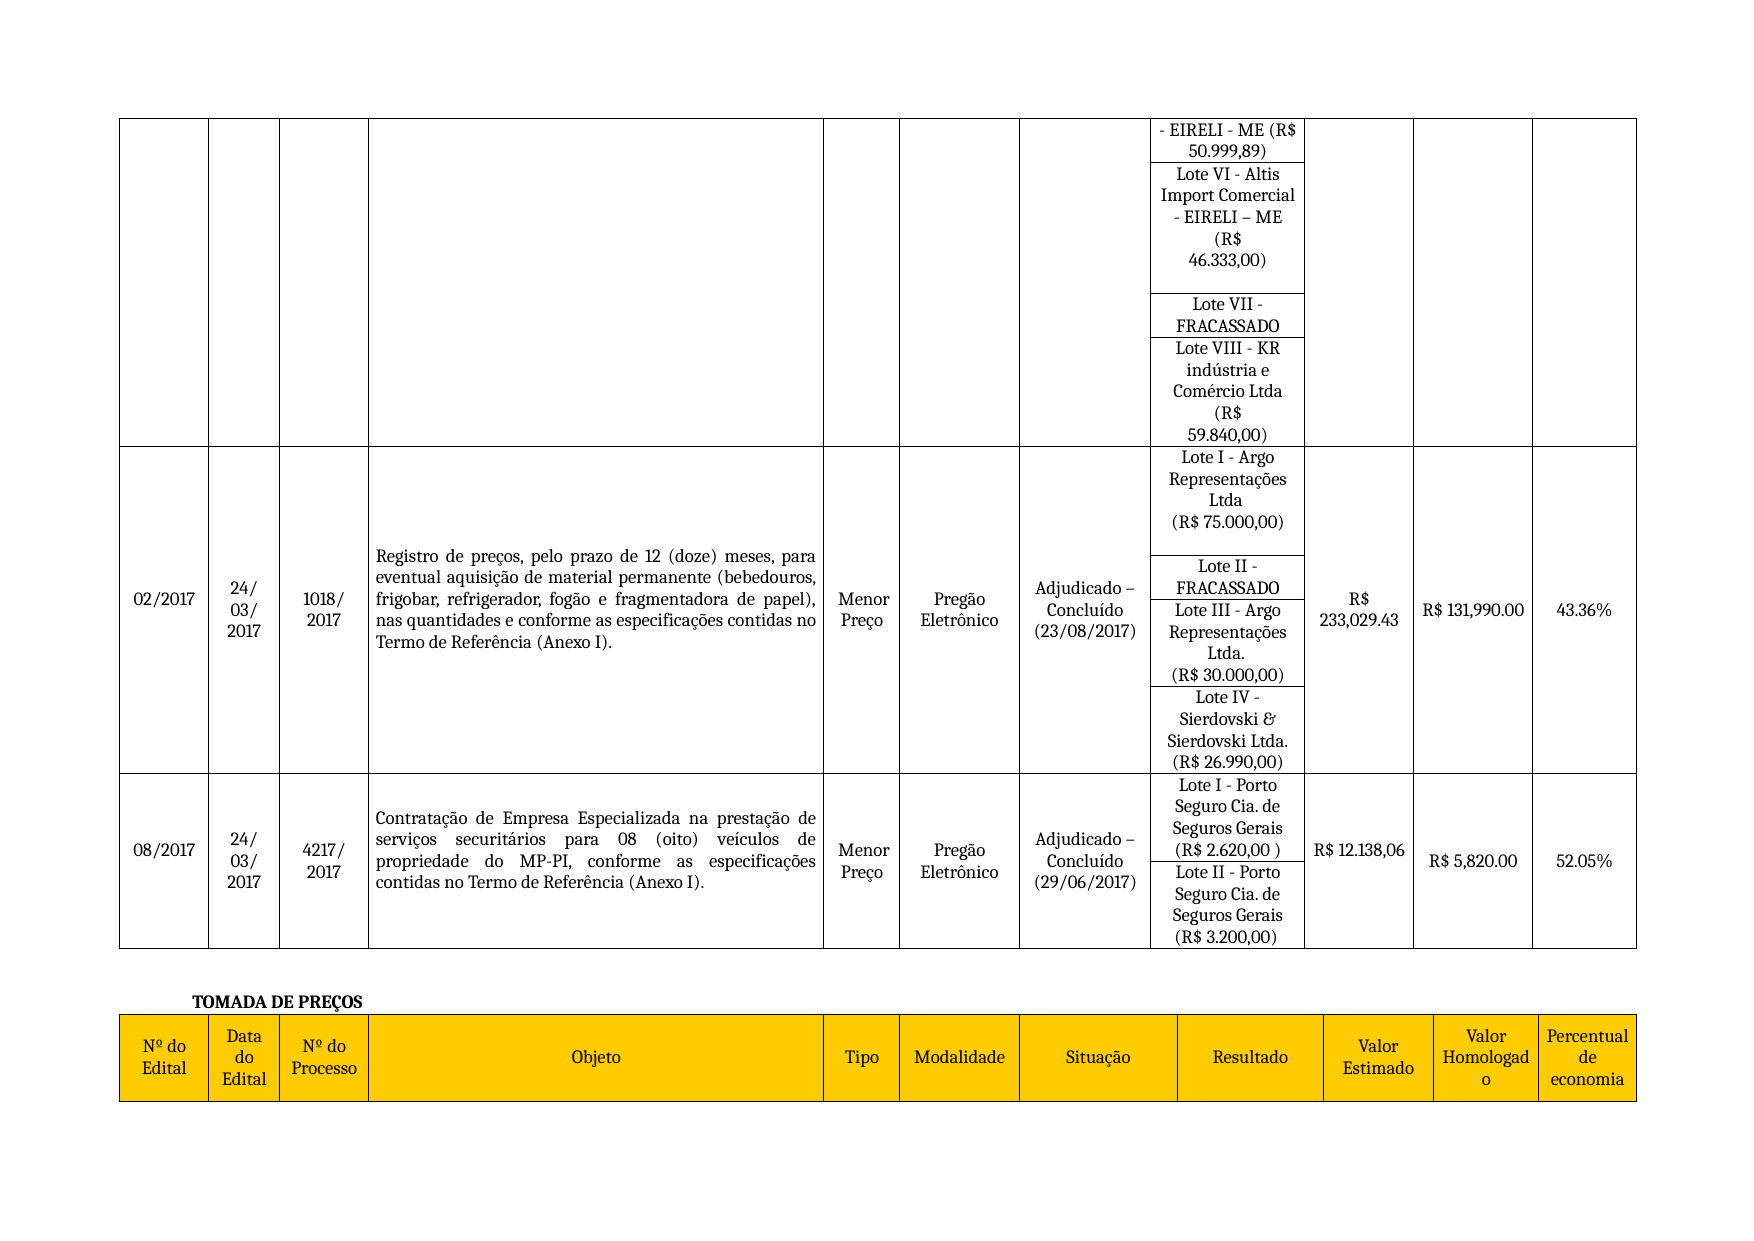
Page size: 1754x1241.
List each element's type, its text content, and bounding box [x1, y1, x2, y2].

table_cell Lote VII - FRACASSADO [1151, 294, 1304, 337]
table_header Modalidade [900, 1015, 1019, 1101]
table_cell R$ 233.029,43 [1305, 447, 1413, 773]
table_header Valor Estimado [1324, 1015, 1433, 1101]
table_header Nº do Processo [280, 1015, 368, 1101]
table_cell [120, 119, 208, 446]
table_header Valor Homologado [1434, 1015, 1538, 1101]
table_cell [1305, 119, 1413, 446]
table_cell Menor Preço [824, 774, 899, 948]
table_cell R$ 5.820,00 [1414, 774, 1532, 948]
table_cell 43,36% [1533, 447, 1636, 773]
table_header Nº do Edital [120, 1015, 208, 1101]
table_cell Menor Preço [824, 447, 899, 773]
table_cell 24/ 03/ 2017 [209, 774, 279, 948]
table_cell 24/ 03/ 2017 [209, 447, 279, 773]
table_cell Lote I - Argo Representações Ltda (R$ 75.000,00) [1151, 447, 1304, 554]
table_cell Adjudicado – Concluído (23/08/2017) [1020, 447, 1150, 773]
table_cell 4217/ 2017 [280, 774, 368, 948]
table_cell 1018/ 2017 [280, 447, 368, 773]
table_header Resultado [1178, 1015, 1323, 1101]
table_cell Lote VI - Altis Import Comercial - EIRELI – ME (R$ 46.333,00) [1151, 163, 1304, 293]
table_header Situação [1020, 1015, 1177, 1101]
table_header Percentual de economia [1539, 1015, 1636, 1101]
table_cell Registro de preços, pelo prazo de 12 (doze) meses, para eventual aquisição de material permanente (bebedouros, frigobar, refrigerador, fogão e fragmentadora de papel), nas quantidades e conforme as especificações contidas no Termo de Referência (Anexo I). [369, 447, 823, 773]
table_cell 08/2017 [120, 774, 208, 948]
table_cell Lote VIII - KR indústria e Comércio Ltda (R$ 59.840,00) [1151, 338, 1304, 446]
table_cell Pregão Eletrônico [900, 774, 1019, 948]
table_cell Lote II - Porto Seguro Cia. de Seguros Gerais (R$ 3.200,00) [1151, 862, 1304, 948]
table_cell [824, 119, 899, 446]
table_cell Pregão Eletrônico [900, 447, 1019, 773]
table_cell [280, 119, 368, 446]
table_header Tipo [824, 1015, 899, 1101]
table_cell R$ 131.990,00 [1414, 447, 1532, 773]
table_header Data do Edital [209, 1015, 279, 1101]
table_cell [369, 119, 823, 446]
table_cell - EIRELI - ME (R$ 50.999,89) [1151, 119, 1304, 162]
table_cell Lote I - Porto Seguro Cia. de Seguros Gerais (R$ 2.620,00 ) [1151, 774, 1304, 861]
table_cell [1414, 119, 1532, 446]
table_cell [900, 119, 1019, 446]
text TOMADA DE PREÇOS [118, 992, 1636, 1014]
table_cell [209, 119, 279, 446]
table_cell 52,05% [1533, 774, 1636, 948]
table_cell Lote II - FRACASSADO [1151, 556, 1304, 599]
table_cell Adjudicado – Concluído (29/06/2017) [1020, 774, 1150, 948]
table_cell Contratação de Empresa Especializada na prestação de serviços securitários para 08 (oito) veículos de propriedade do MP-PI, conforme as especificações contidas no Termo de Referência (Anexo I). [369, 774, 823, 948]
table_cell Lote IV - Sierdovski & Sierdovski Ltda. (R$ 26.990,00) [1151, 687, 1304, 773]
table_cell 21,26% [1533, 119, 1636, 446]
table_cell R$ 12.138,06 [1305, 774, 1413, 948]
table_cell Lote III - Argo Representações Ltda. (R$ 30.000,00) [1151, 600, 1304, 686]
table_header Objeto [369, 1015, 823, 1101]
table_cell [1020, 119, 1150, 446]
table_cell 02/2017 [120, 447, 208, 773]
